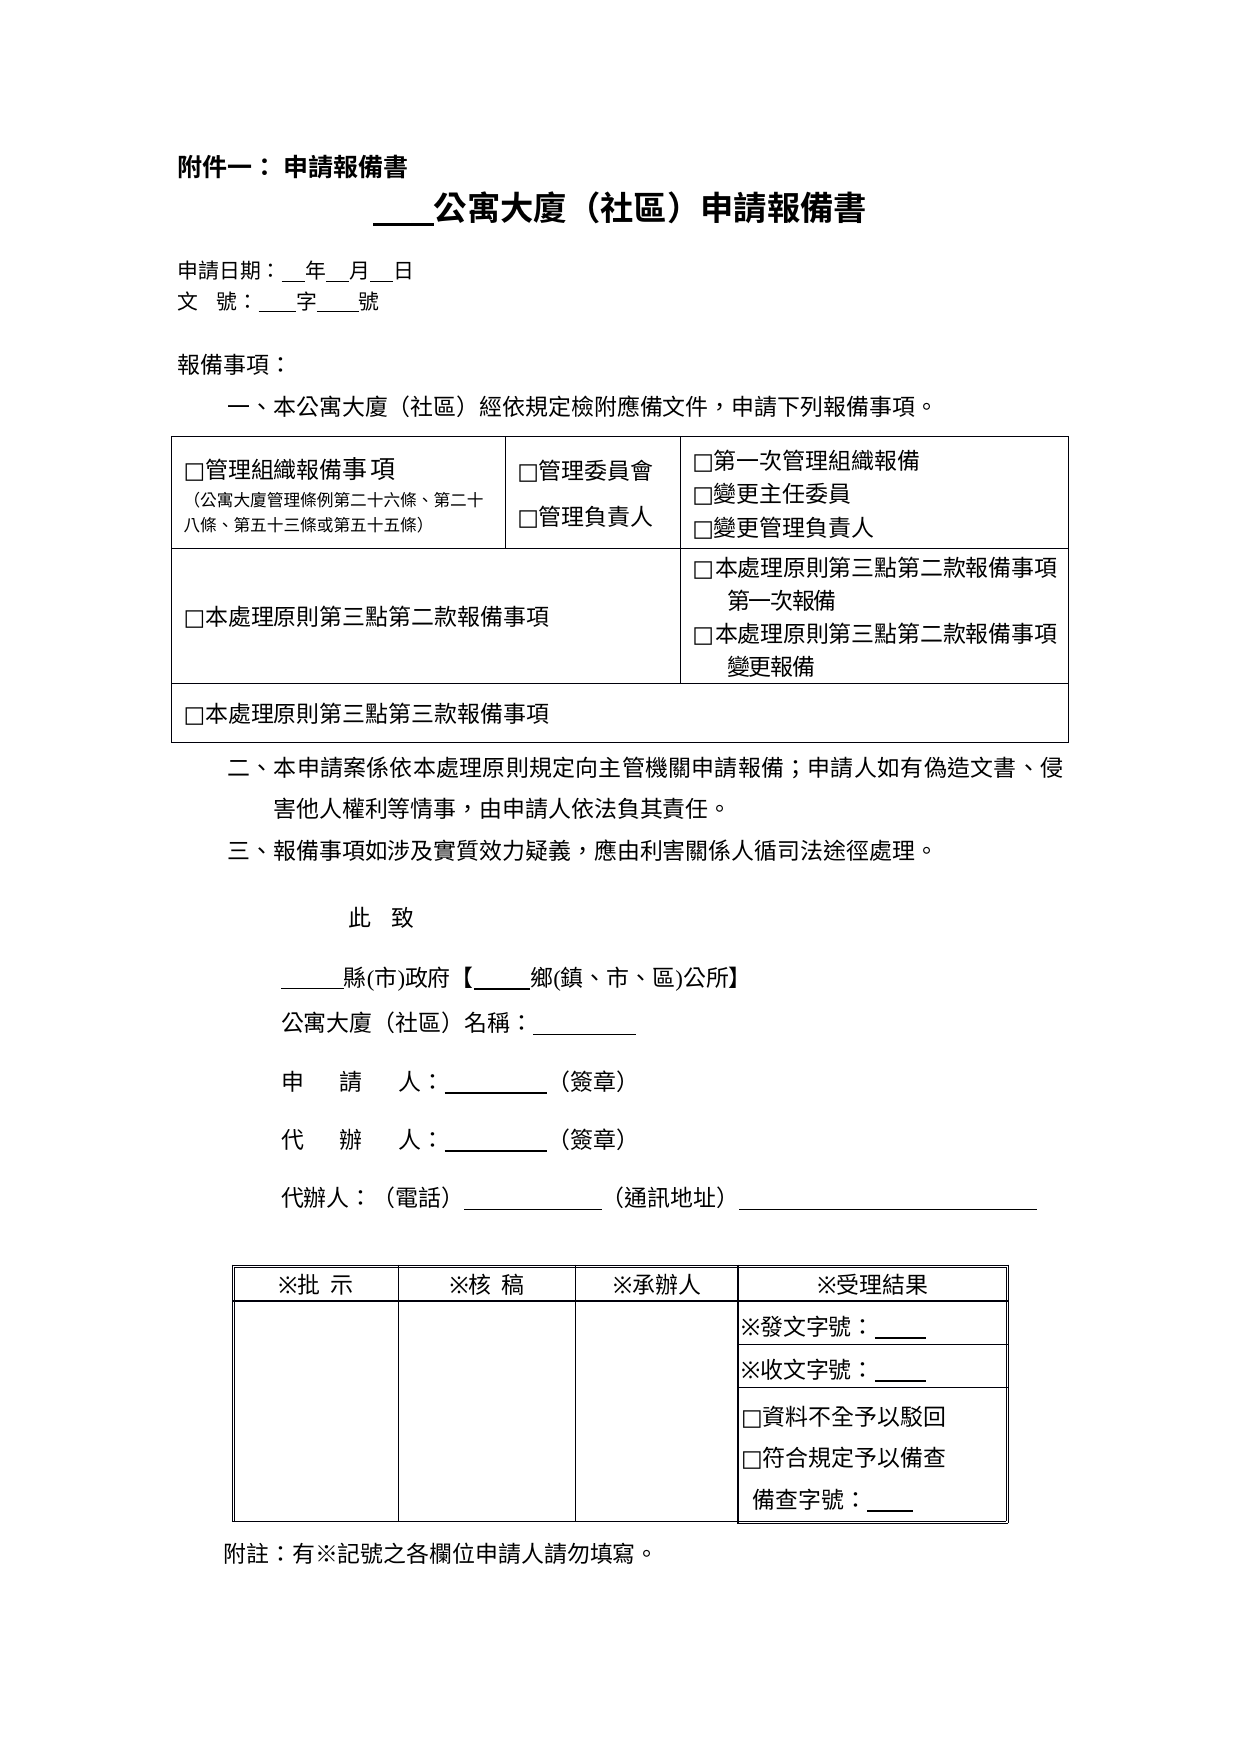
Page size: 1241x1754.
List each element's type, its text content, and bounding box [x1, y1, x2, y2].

table_cell [399, 1302, 575, 1521]
text 代辦人：（電話） （通訊地址） [281, 1180, 1063, 1213]
text 申請日期： 年 月 日 [177, 255, 1063, 285]
text 附註：有※記號之各欄位申請人請勿填寫。 [177, 1535, 1063, 1569]
table_cell □本處理原則第三點第三款報備事項 [172, 684, 1068, 742]
text 公寓大廈（社區）名稱： [281, 1005, 1063, 1038]
text 一、本公寓大廈（社區）經依規定檢附應備文件，申請下列報備事項。 [227, 382, 1063, 423]
table_header □管理組織報備事項 （公寓大廈管理條例第二十六條、第二十八條、第五十三條或第五十五條） [172, 437, 505, 548]
table_cell □本處理原則第三點第二款報備事項第一次報備 □本處理原則第三點第二款報備事項變更報備 [681, 549, 1068, 682]
table_cell [576, 1302, 737, 1521]
text 文 號： 字 號 [177, 285, 1063, 315]
table_cell ※收文字號： [739, 1345, 1006, 1387]
table_header □管理委員會 □管理負責人 [506, 437, 680, 548]
text 公寓大廈（社區）申請報備書 [177, 184, 1063, 230]
text 此 致 [302, 893, 1063, 934]
text 報備事項： [177, 340, 1063, 382]
text 代 辦 人： （簽章） [281, 1122, 1063, 1155]
table_cell ※發文字號： [739, 1302, 1006, 1343]
table_header □第一次管理組織報備 □變更主任委員 □變更管理負責人 [681, 437, 1068, 548]
text 二、本申請案係依本處理原則規定向主管機關申請報備；申請人如有偽造文書、侵害他人權利等情事，由申請人依法負其責任。 [227, 743, 1063, 826]
table_header ※核 稿 [399, 1268, 575, 1300]
text 三、報備事項如涉及實質效力疑義，應由利害關係人循司法途徑處理。 [227, 826, 1063, 868]
table_header ※承辦人 [576, 1268, 737, 1300]
text 縣(市)政府【 鄉(鎮、市、區)公所】 [281, 959, 1063, 993]
table_cell □資料不全予以駁回 □符合規定予以備查 備查字號： [739, 1388, 1006, 1521]
table_header ※批 示 [235, 1268, 398, 1300]
table_cell □本處理原則第三點第二款報備事項 [172, 549, 680, 682]
text 申 請 人： （簽章） [281, 1063, 1063, 1097]
table_cell [235, 1302, 398, 1521]
table_header ※受理結果 [739, 1268, 1006, 1300]
text 附件一： 申請報備書 [177, 148, 1063, 184]
